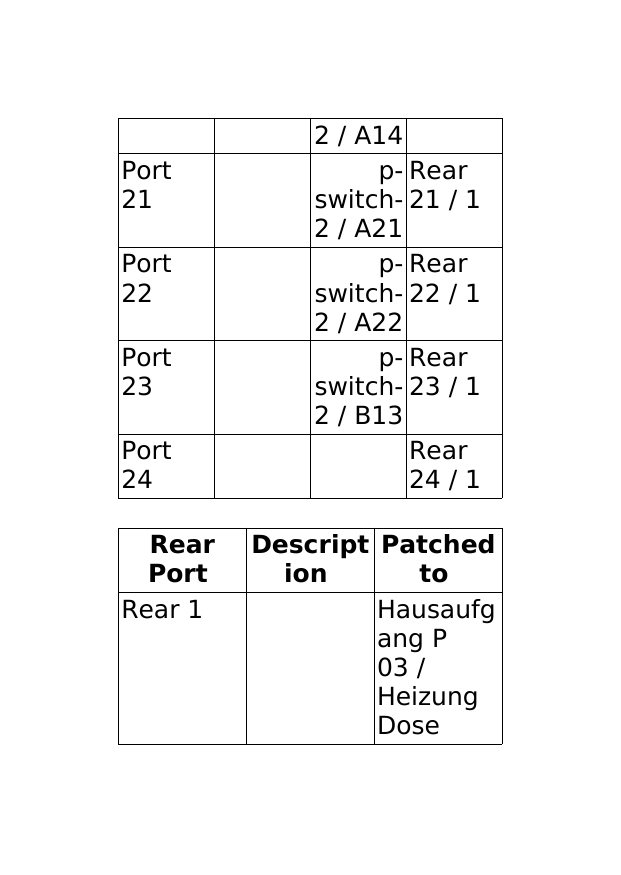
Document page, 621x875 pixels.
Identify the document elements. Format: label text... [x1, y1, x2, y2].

table_cell [215, 435, 310, 498]
table_cell [215, 154, 310, 247]
table_cell [119, 119, 214, 153]
table_cell Rear 1 [119, 593, 246, 743]
table_cell p-switch-2 / A22 [311, 248, 406, 340]
table_cell p-switch-2 / A21 [311, 154, 406, 247]
table_cell Port 23 [119, 341, 214, 433]
table_cell Hausaufgang P 03 / Heizung Dose [375, 593, 502, 743]
table_cell Port 24 [119, 435, 214, 498]
table_cell [247, 593, 374, 743]
table_header Description [247, 529, 374, 592]
table_cell Rear 22 / 1 [407, 248, 502, 340]
table_cell 2 / A14 [311, 119, 406, 153]
table_cell [407, 119, 502, 153]
table_header Rear Port [119, 529, 246, 592]
table_cell Rear 24 / 1 [407, 435, 502, 498]
table_cell Port 22 [119, 248, 214, 340]
table_cell [215, 341, 310, 433]
table_cell Port 21 [119, 154, 214, 247]
table_cell [311, 435, 406, 498]
table_cell Rear 21 / 1 [407, 154, 502, 247]
table_cell [215, 119, 310, 153]
table_cell p-switch-2 / B13 [311, 341, 406, 433]
table_header Patched to [375, 529, 502, 592]
table_cell Rear 23 / 1 [407, 341, 502, 433]
table_cell [215, 248, 310, 340]
